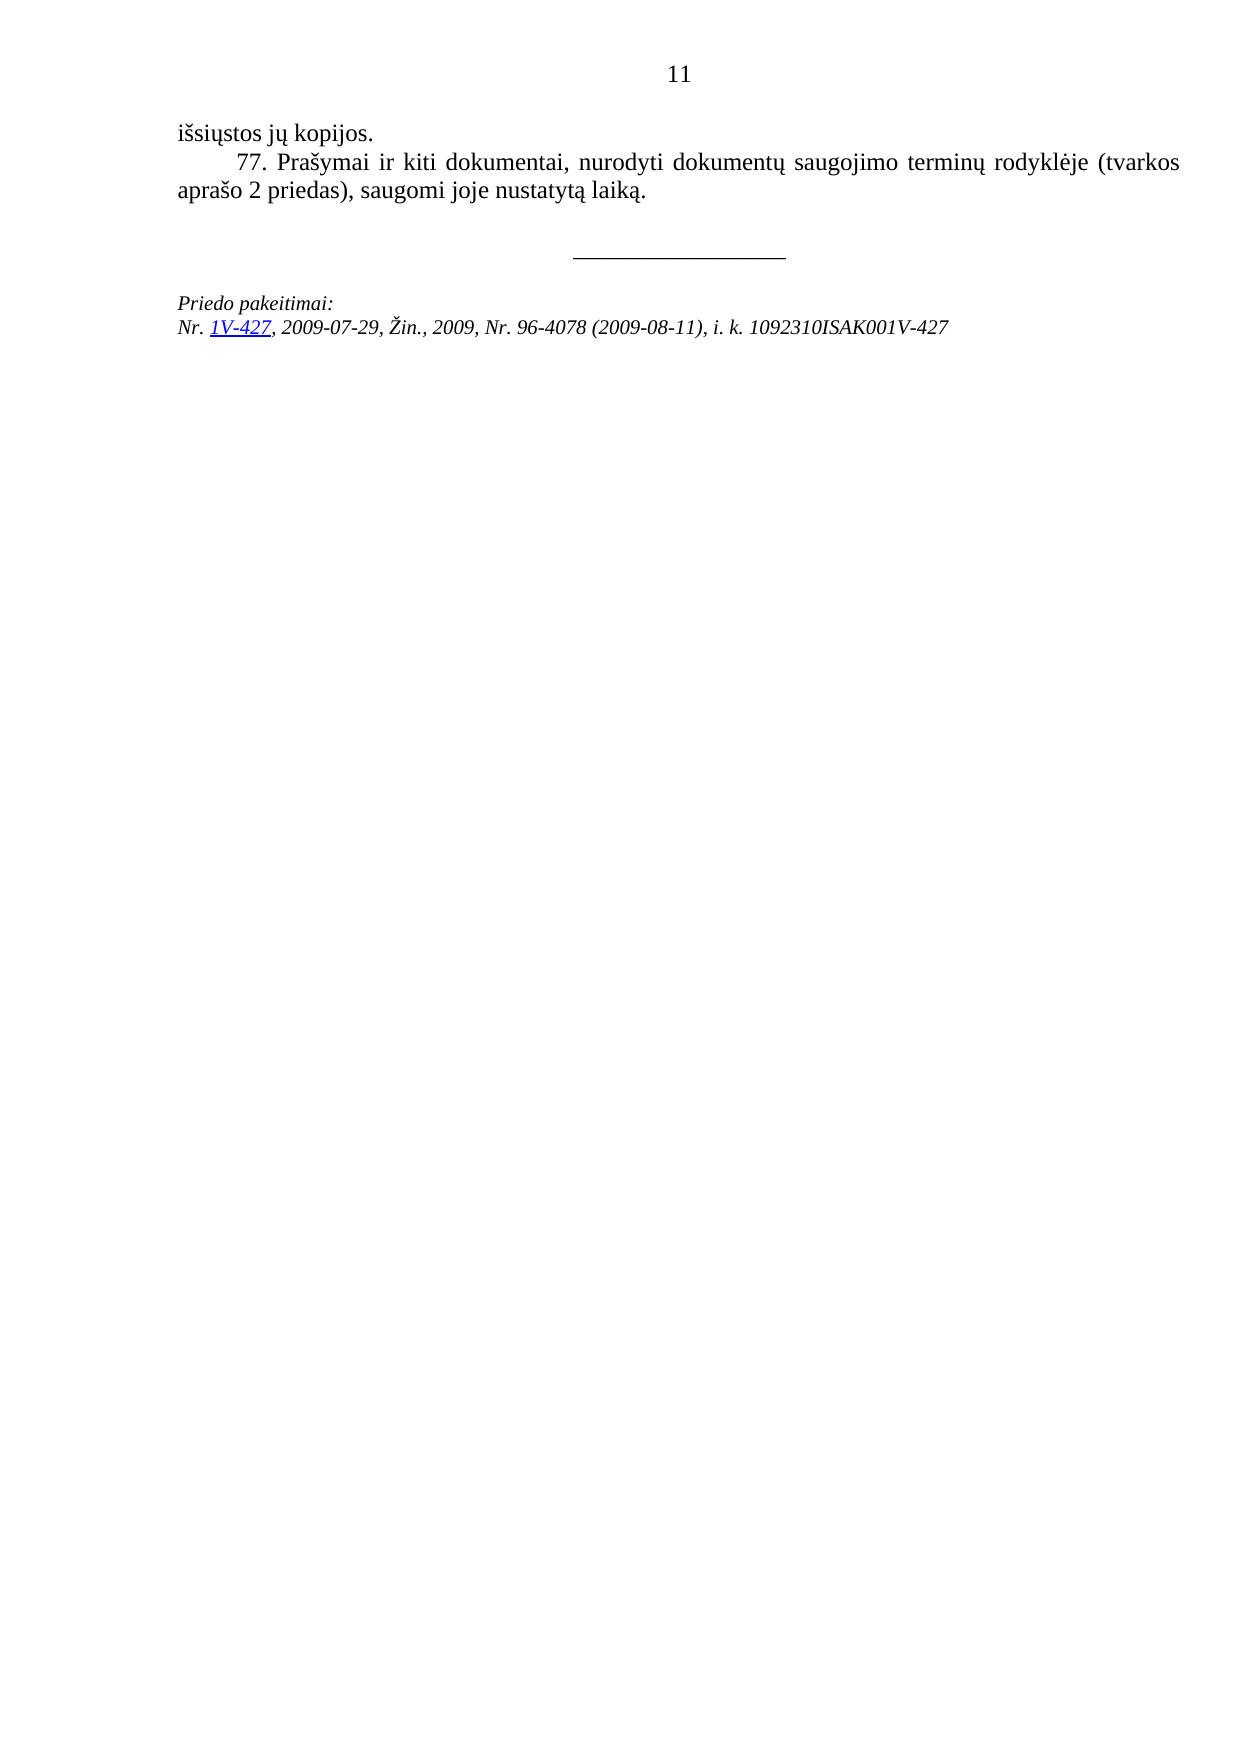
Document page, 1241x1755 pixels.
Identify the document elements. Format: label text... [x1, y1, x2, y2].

text Priedo pakeitimai: [177, 291, 1181, 315]
text 77. Prašymai ir kiti dokumentai, nurodyti dokumentų saugojimo terminų rodyklėje (tvarkos aprašo 2 priedas), saugomi joje nustatytą laiką. [177, 147, 1181, 204]
text išsiųstos jų kopijos. [177, 118, 1181, 147]
text Nr. 1V-427, 2009-07-29, Žin., 2009, Nr. 96-4078 (2009-08-11), i. k. 1092310ISAK001V-427 [177, 315, 1181, 339]
text _________________ [177, 233, 1181, 262]
